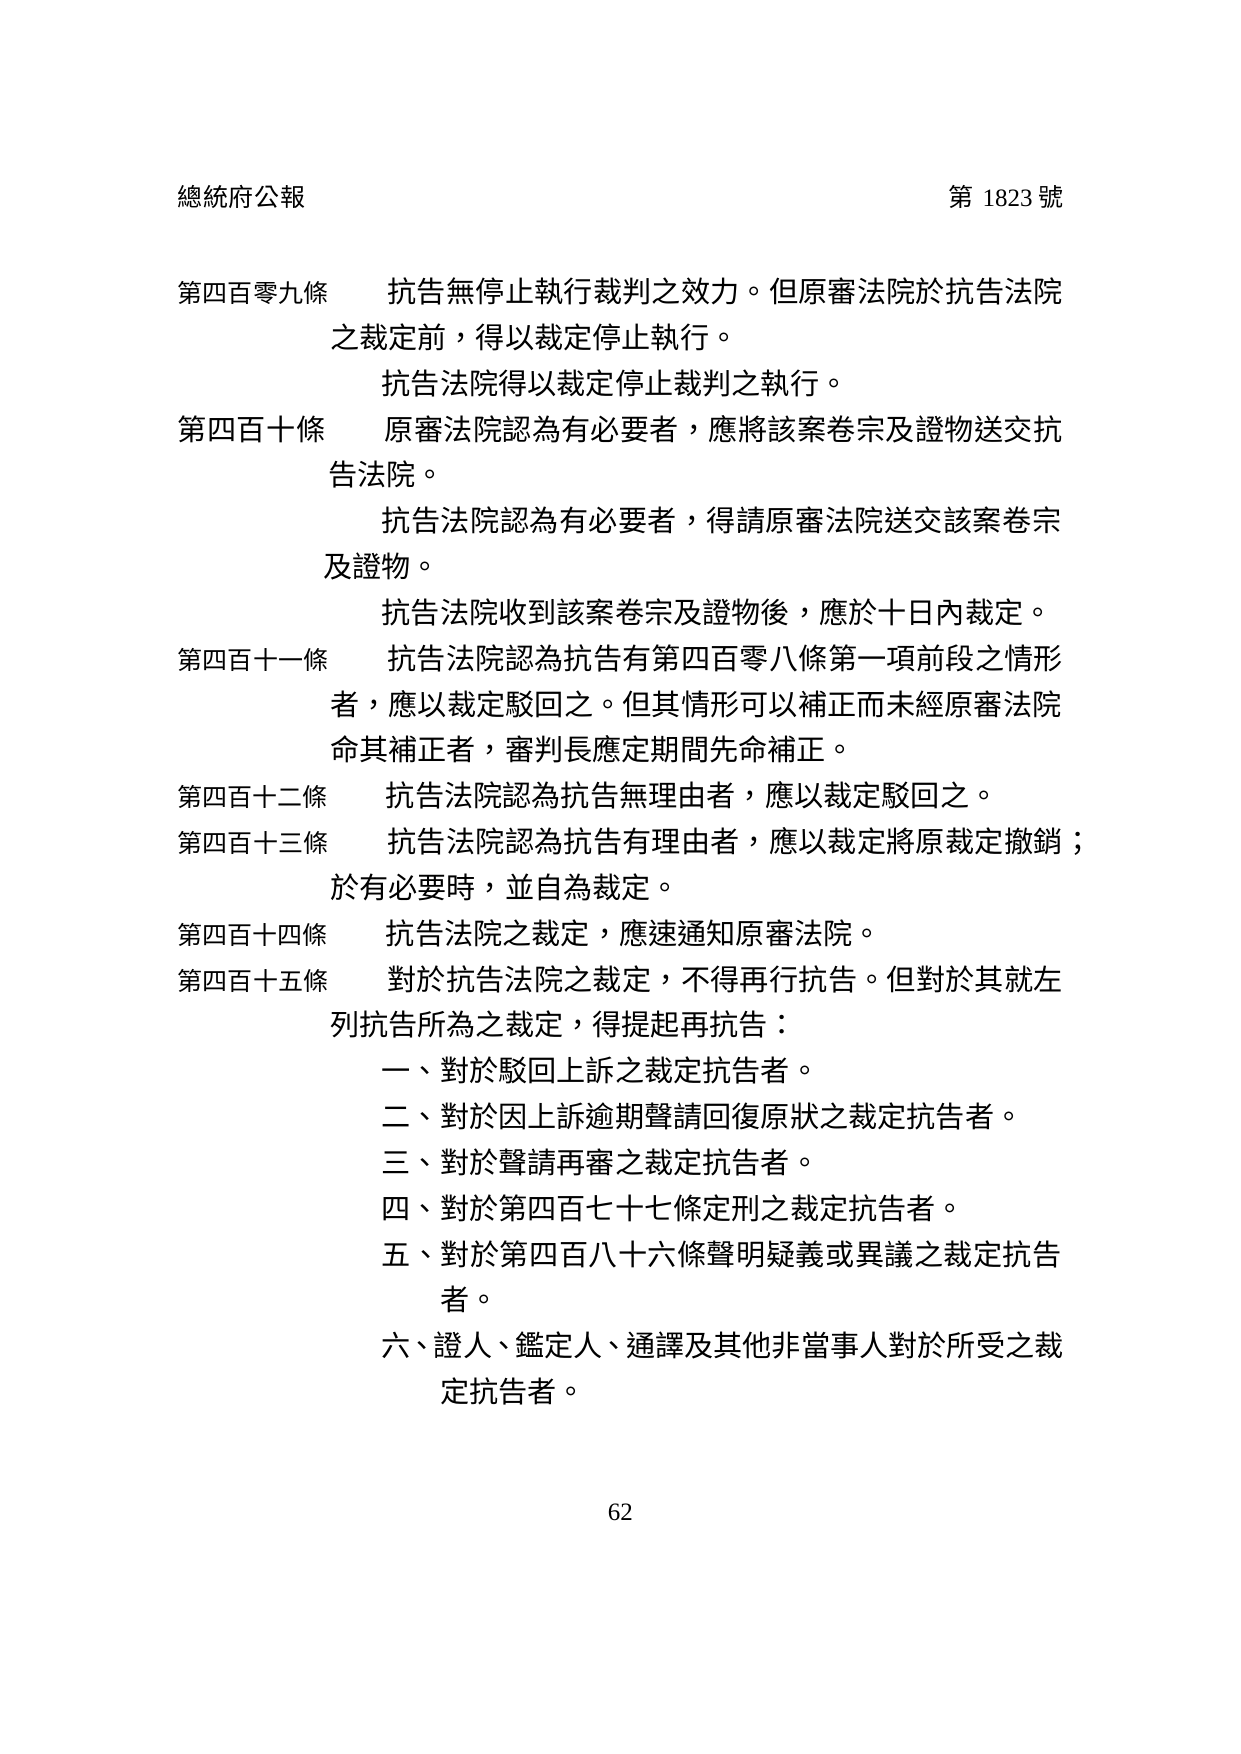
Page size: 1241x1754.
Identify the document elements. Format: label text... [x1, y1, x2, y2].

text 五、對於第四百八十六條聲明疑義或異議之裁定抗告者。 [381, 1228, 1063, 1320]
text 第四百十一條 抗告法院認為抗告有第四百零八條第一項前段之情形者，應以裁定駁回之。但其情形可以補正而未經原審法院命其補正者，審判長應定期間先命補正。 [177, 632, 1063, 770]
text 抗告法院認為有必要者，得請原審法院送交該案卷宗及證物。 [323, 495, 1063, 587]
text 第四百零九條 抗告無停止執行裁判之效力。但原審法院於抗告法院之裁定前，得以裁定停止執行。 [177, 266, 1063, 357]
text 四、對於第四百七十七條定刑之裁定抗告者。 [381, 1182, 1063, 1228]
text 抗告法院收到該案卷宗及證物後，應於十日內裁定。 [323, 587, 1063, 632]
text 第四百十四條 抗告法院之裁定，應速通知原審法院。 [177, 907, 1063, 953]
text 二、對於因上訴逾期聲請回復原狀之裁定抗告者。 [381, 1091, 1063, 1137]
text 第四百十三條 抗告法院認為抗告有理由者，應以裁定將原裁定撤銷；於有必要時，並自為裁定。 [177, 816, 1063, 907]
text 一、對於駁回上訴之裁定抗告者。 [381, 1045, 1063, 1091]
text 第四百十二條 抗告法院認為抗告無理由者，應以裁定駁回之。 [177, 770, 1063, 816]
text 抗告法院得以裁定停止裁判之執行。 [323, 357, 1063, 403]
text 第四百十條 原審法院認為有必要者，應將該案卷宗及證物送交抗告法院。 [177, 403, 1063, 495]
text 六、證人、鑑定人、通譯及其他非當事人對於所受之裁定抗告者。 [381, 1320, 1063, 1412]
text 第四百十五條 對於抗告法院之裁定，不得再行抗告。但對於其就左列抗告所為之裁定，得提起再抗告： [177, 953, 1063, 1045]
text 三、對於聲請再審之裁定抗告者。 [381, 1137, 1063, 1182]
